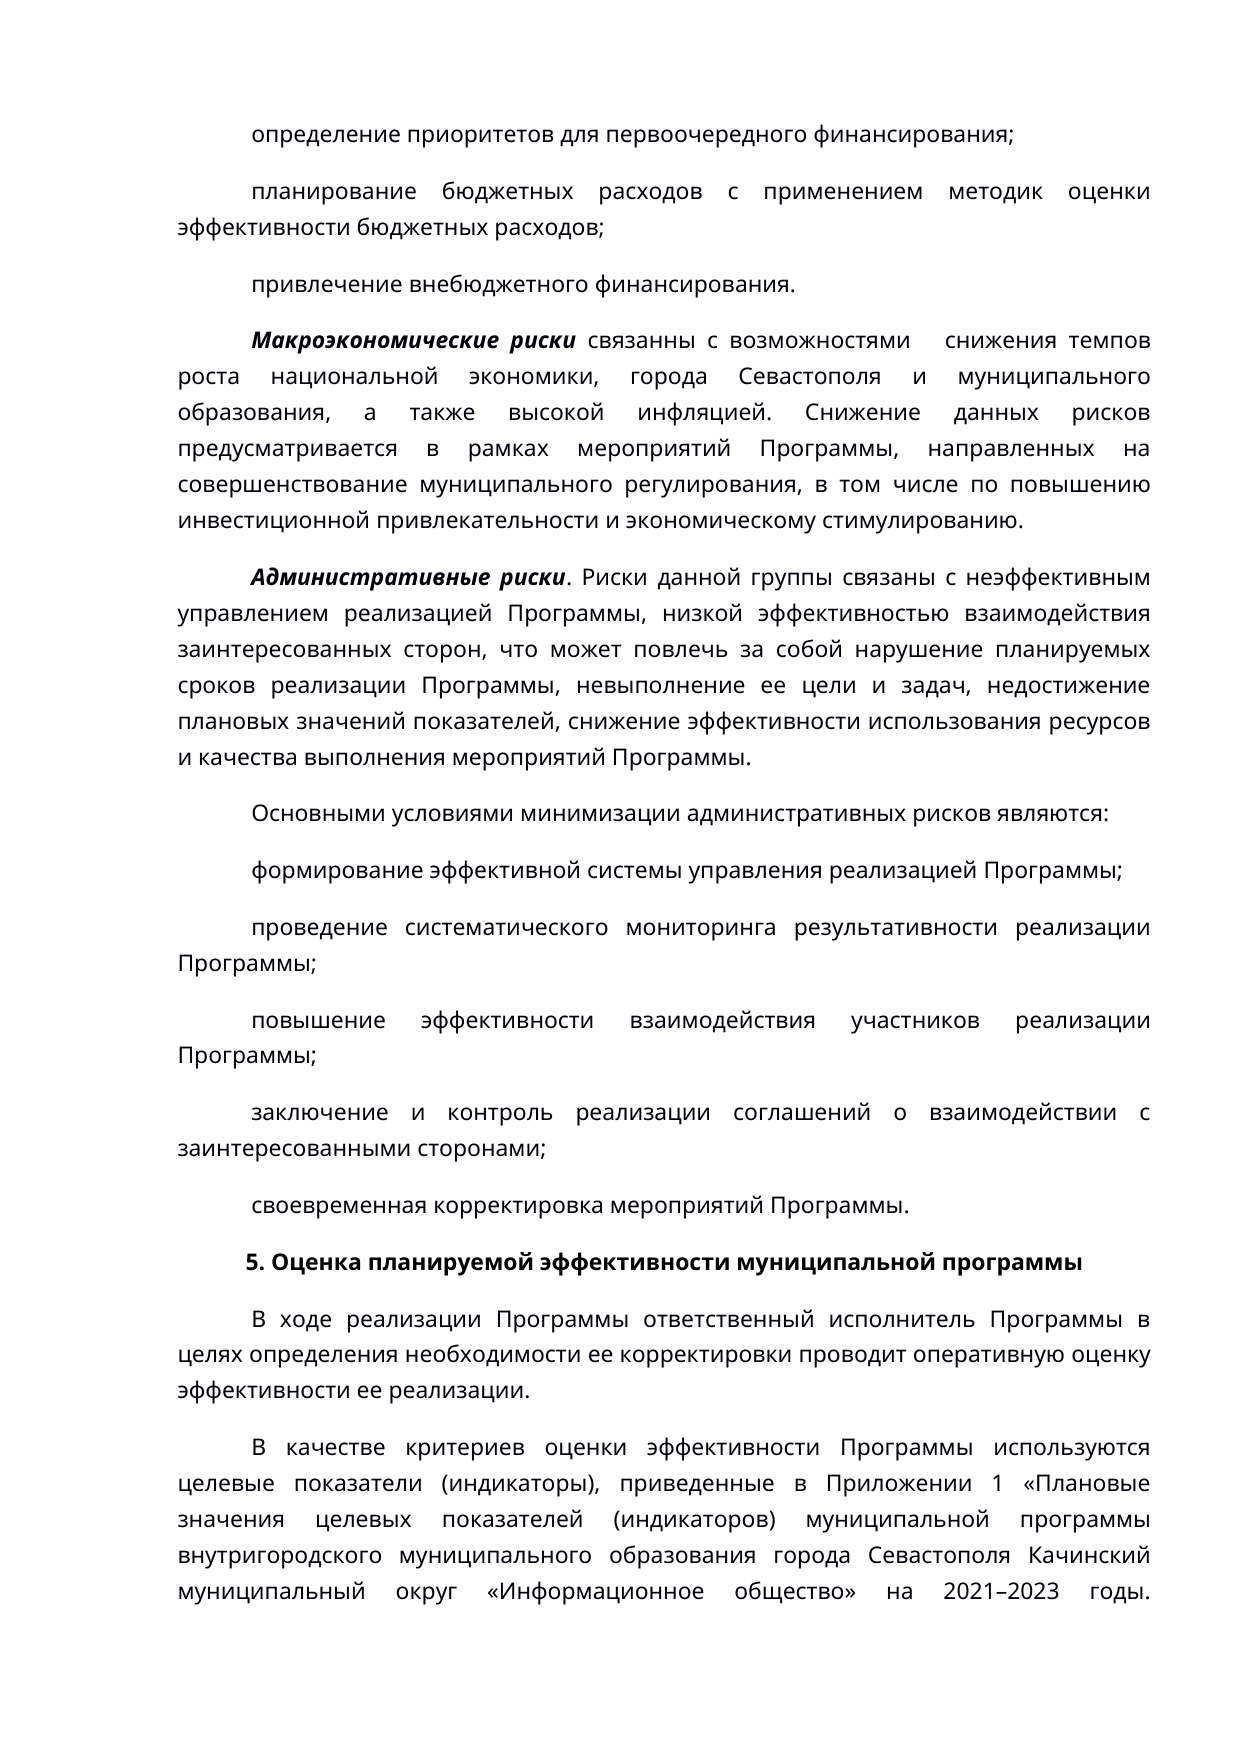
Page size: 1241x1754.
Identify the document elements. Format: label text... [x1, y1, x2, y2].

text Основными условиями минимизации административных рисков являются: [177, 797, 1152, 828]
text определение приоритетов для первоочередного финансирования; [177, 118, 1152, 149]
text заключение и контроль реализации соглашений о взаимодействии с заинтересованными сторонами; [177, 1096, 1152, 1163]
text В качестве критериев оценки эффективности Программы используются целевые показатели (индикаторы), приведенные в Приложении 1 «Плановые значения целевых показателей (индикаторов) муниципальной программы внутригородского муниципального образования города Севастополя Качинский муниципальный округ «Информационное общество» на 2021–2023 годы. [177, 1431, 1152, 1606]
text проведение систематического мониторинга результативности реализации Программы; [177, 911, 1152, 978]
text привлечение внебюджетного финансирования. [177, 268, 1152, 299]
text 5. Оценка планируемой эффективности муниципальной программы [177, 1246, 1152, 1277]
text формирование эффективной системы управления реализацией Программы; [177, 854, 1152, 885]
text Административные риски. Риски данной группы связаны с неэффективным управлением реализацией Программы, низкой эффективностью взаимодействия заинтересованных сторон, что может повлечь за собой нарушение планируемых сроков реализации Программы, невыполнение ее цели и задач, недостижение плановых значений показателей, снижение эффективности использования ресурсов и качества выполнения мероприятий Программы. [177, 561, 1152, 772]
text Макроэкономические риски связанны с возможностями снижения темпов роста национальной экономики, города Севастополя и муниципального образования, а также высокой инфляцией. Снижение данных рисков предусматривается в рамках мероприятий Программы, направленных на совершенствование муниципального регулирования, в том числе по повышению инвестиционной привлекательности и экономическому стимулированию. [177, 324, 1152, 535]
text своевременная корректировка мероприятий Программы. [177, 1189, 1152, 1220]
text повышение эффективности взаимодействия участников реализации Программы; [177, 1003, 1152, 1071]
text планирование бюджетных расходов с применением методик оценки эффективности бюджетных расходов; [177, 175, 1152, 242]
text В ходе реализации Программы ответственный исполнитель Программы в целях определения необходимости ее корректировки проводит оперативную оценку эффективности ее реализации. [177, 1302, 1152, 1406]
